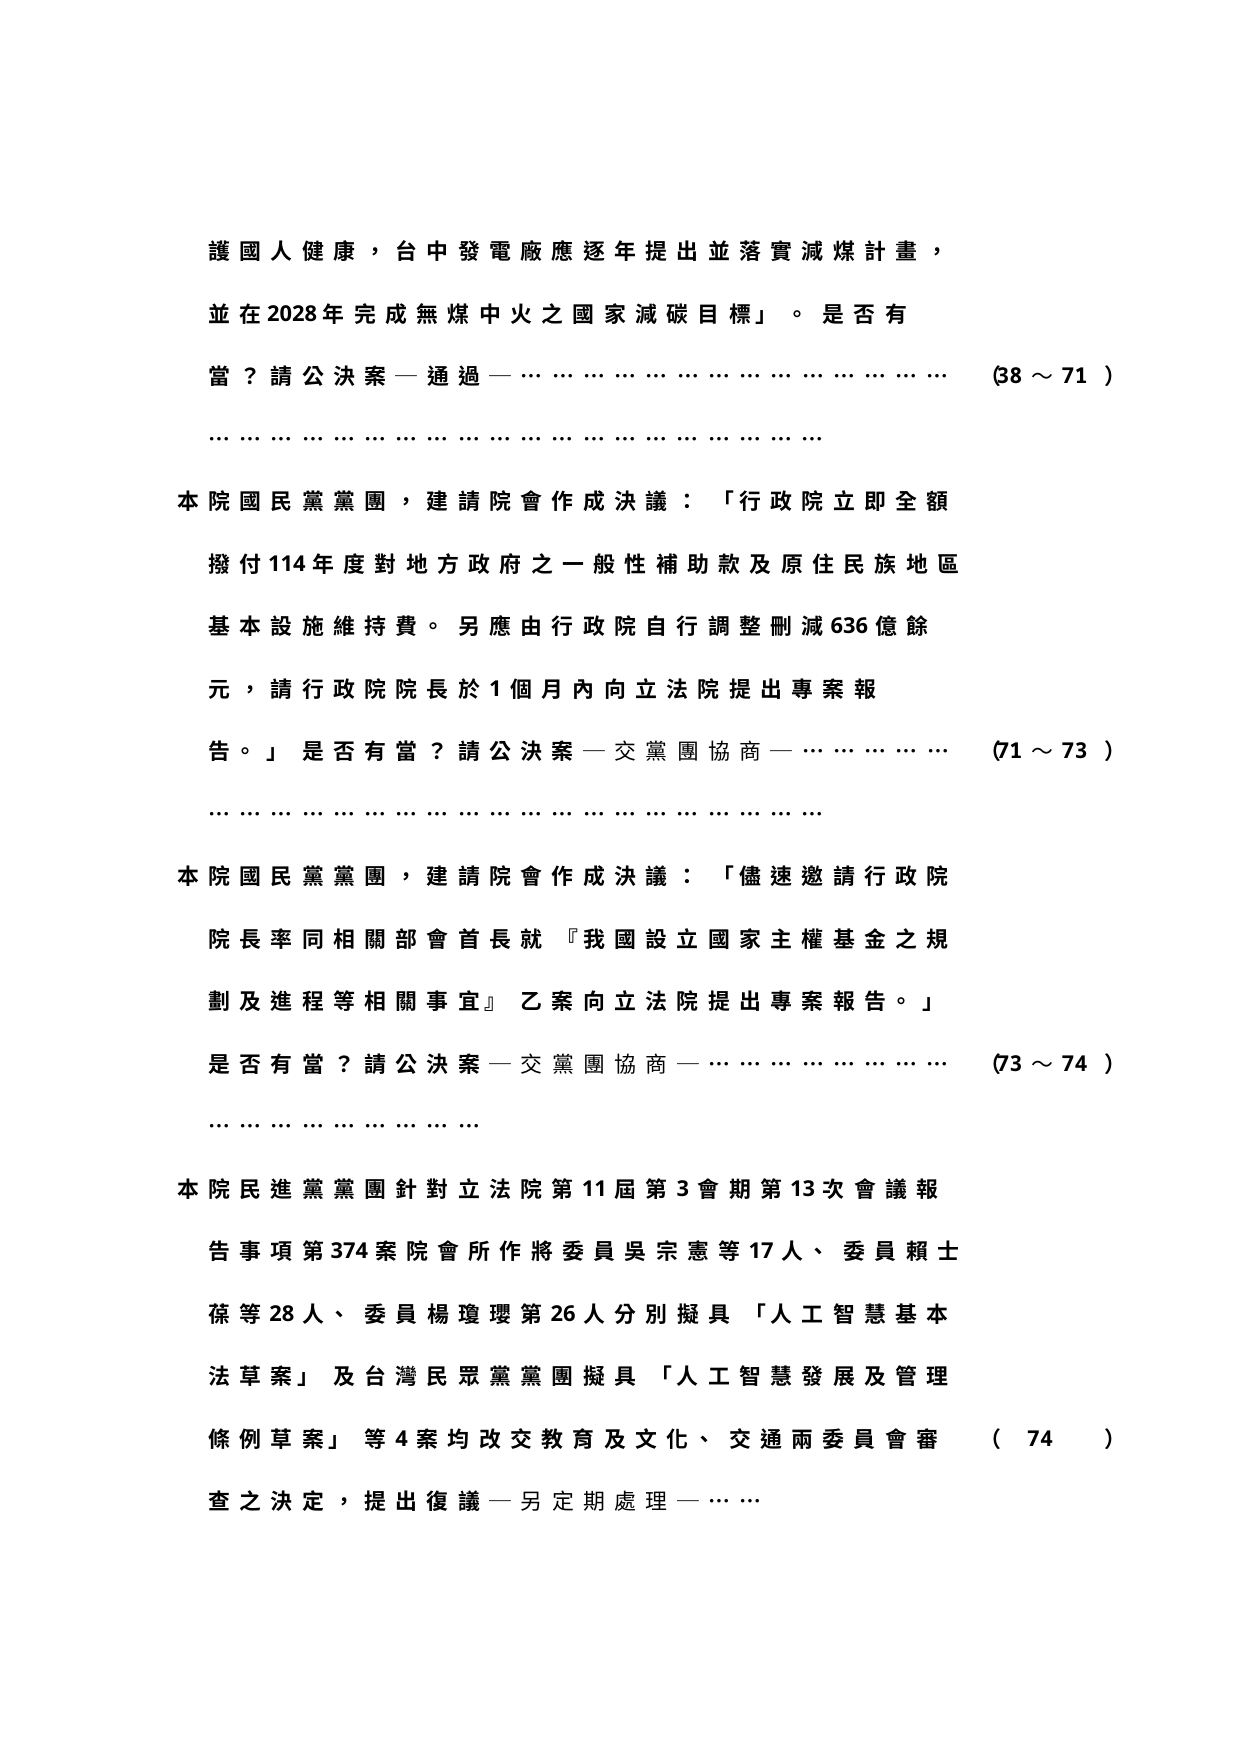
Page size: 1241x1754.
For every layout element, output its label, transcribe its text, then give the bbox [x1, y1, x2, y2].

table_cell ） [1091, 469, 1108, 844]
table_cell 71 [986, 469, 1023, 844]
table_cell ～ [1023, 844, 1053, 1156]
table_cell ） [1091, 844, 1108, 1156]
table_cell 74 [1053, 844, 1091, 1156]
table_cell （ [967, 469, 986, 844]
table_cell [1053, 1156, 1091, 1531]
table_cell 護國人健康，台中發電廠應逐年提出並落實減煤計畫，並在2028年完成無煤中火之國家減碳目標」。是否有當？請公決案─通過─………………………………………………………………………………………… [150, 219, 967, 469]
table_cell （ [967, 1156, 986, 1531]
table_cell 74 [1023, 1156, 1053, 1531]
table_cell 73 [1053, 469, 1091, 844]
table_cell 本院國民黨黨團，建請院會作成決議：「行政院立即全額撥付114年度對地方政府之一般性補助款及原住民族地區基本設施維持費。另應由行政院自行調整刪減636億餘元，請行政院院長於1個月內向立法院提出專案報告。」是否有當？請公決案─交黨團協商─………………………………………………………………… [150, 469, 967, 844]
table_cell ～ [1023, 469, 1053, 844]
table_cell 71 [1053, 219, 1091, 469]
table_cell ） [1091, 1156, 1108, 1531]
table_cell （ [967, 219, 986, 469]
table_cell 本院國民黨黨團，建請院會作成決議：「儘速邀請行政院院長率同相關部會首長就『我國設立國家主權基金之規劃及進程等相關事宜』乙案向立法院提出專案報告。」是否有當？請公決案─交黨團協商─…………………………………………… [150, 844, 967, 1156]
table_cell [986, 1156, 1023, 1531]
table_cell 38 [986, 219, 1023, 469]
table_cell 73 [986, 844, 1023, 1156]
table_cell （ [967, 844, 986, 1156]
table_cell 本院民進黨黨團針對立法院第11屆第3會期第13次會議報告事項第374案院會所作將委員吳宗憲等17人、委員賴士葆等28人、委員楊瓊瓔第26人分別擬具「人工智慧基本法草案」及台灣民眾黨黨團擬具「人工智慧發展及管理條例草案」等4案均改交教育及文化、交通兩委員會審查之決定，提出復議─另定期處理─…… [150, 1156, 967, 1531]
table_cell ） [1091, 219, 1108, 469]
table_cell ～ [1023, 219, 1053, 469]
